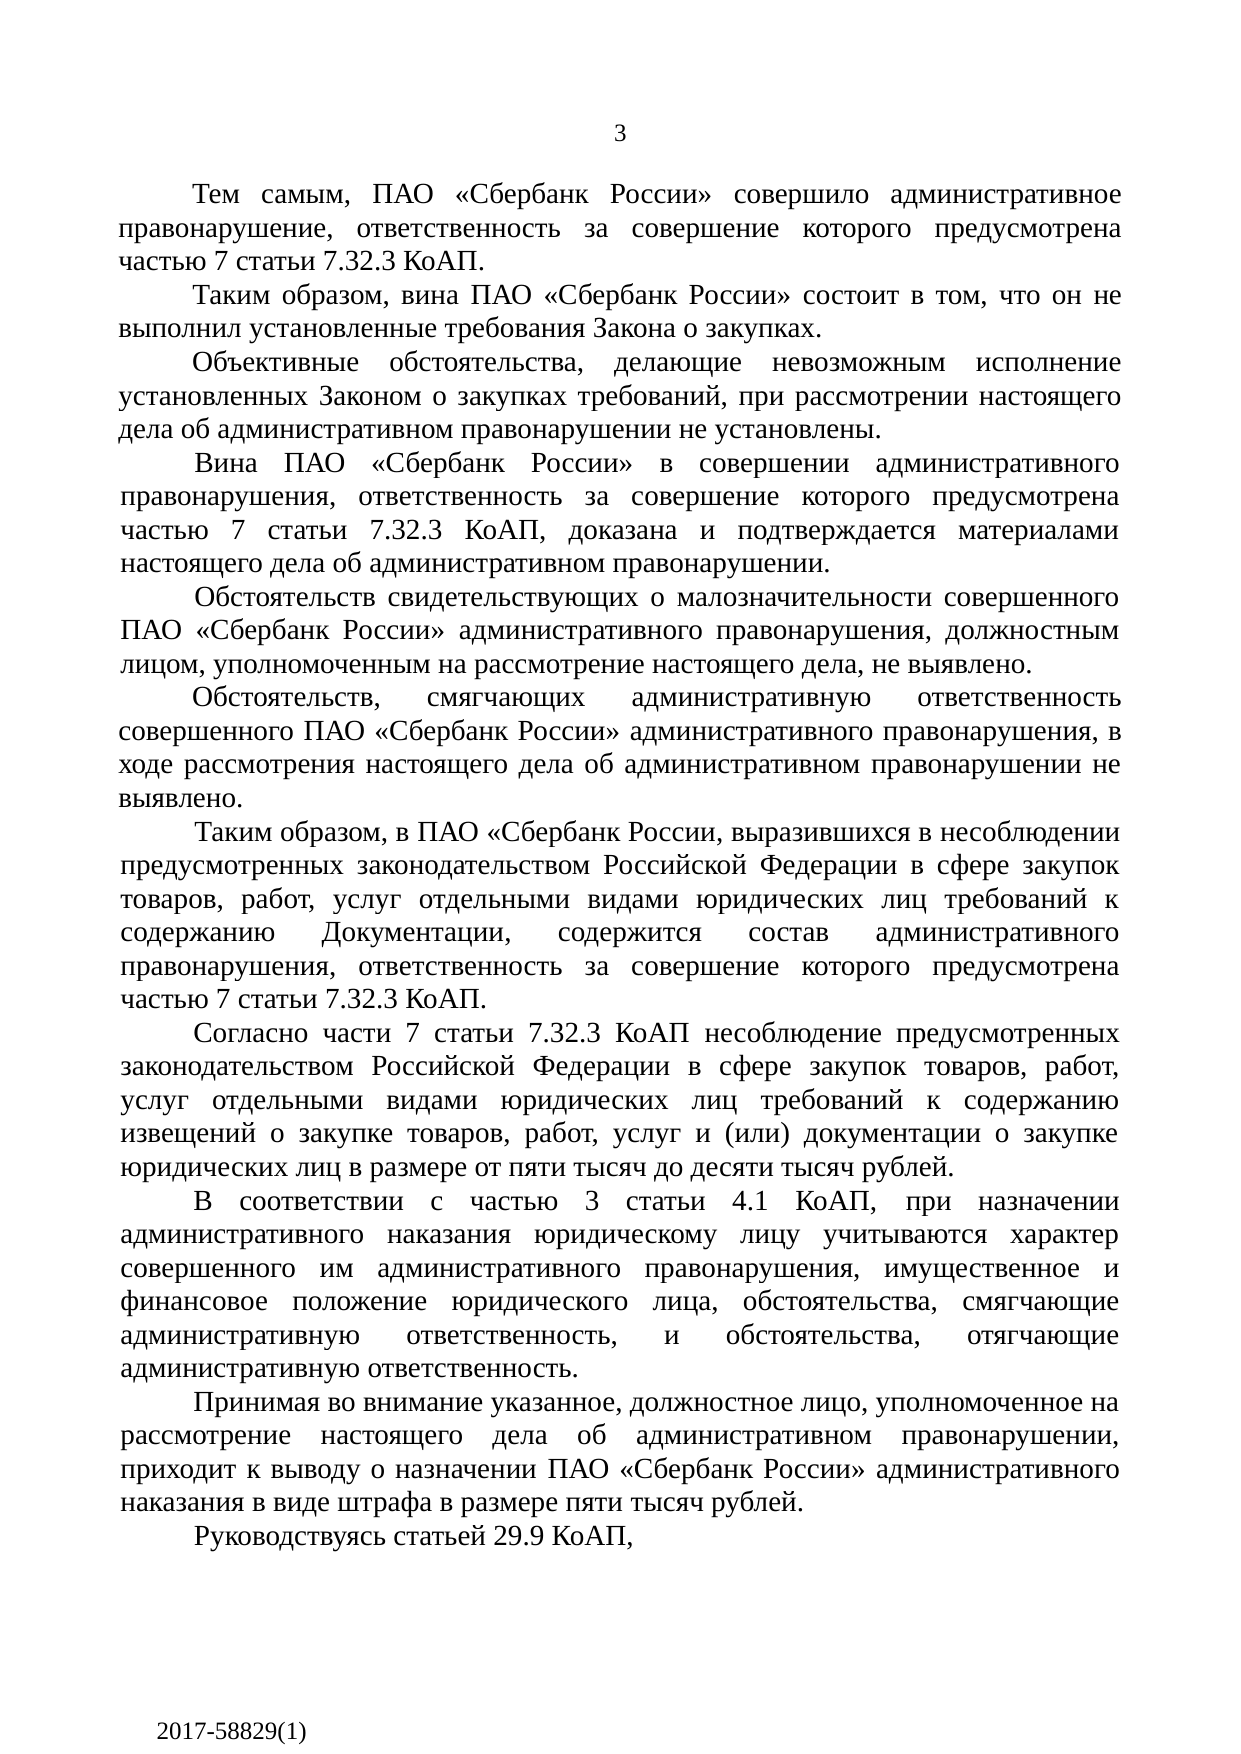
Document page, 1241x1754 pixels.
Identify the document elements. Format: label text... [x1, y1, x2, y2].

text Таким образом, в ПАО «Сбербанк России, выразившихся в несоблюдении предусмотренных законодательством Российской Федерации в сфере закупок товаров, работ, услуг отдельными видами юридических лиц требований к содержанию Документации, содержится состав административного правонарушения, ответственность за совершение которого предусмотрена частью 7 статьи 7.32.3 КоАП. [120, 814, 1120, 1015]
text Руководствуясь статьей 29.9 КоАП, [118, 1518, 1122, 1552]
text Принимая во внимание указанное, должностное лицо, уполномоченное на рассмотрение настоящего дела об административном правонарушении, приходит к выводу о назначении ПАО «Сбербанк России» административного наказания в виде штрафа в размере пяти тысяч рублей. [120, 1384, 1120, 1518]
text Обстоятельств, смягчающих административную ответственность совершенного ПАО «Сбербанк России» административного правонарушения, в ходе рассмотрения настоящего дела об административном правонарушении не выявлено. [118, 679, 1122, 814]
text Объективные обстоятельства, делающие невозможным исполнение установленных Законом о закупках требований, при рассмотрении настоящего дела об административном правонарушении не установлены. [118, 344, 1122, 445]
text Обстоятельств свидетельствующих о малозначительности совершенного ПАО «Сбербанк России» административного правонарушения, должностным лицом, уполномоченным на рассмотрение настоящего дела, не выявлено. [120, 579, 1120, 679]
text Согласно части 7 статьи 7.32.3 КоАП несоблюдение предусмотренных законодательством Российской Федерации в сфере закупок товаров, работ, услуг отдельными видами юридических лиц требований к содержанию извещений о закупке товаров, работ, услуг и (или) документации о закупке юридических лиц в размере от пяти тысяч до десяти тысяч рублей. [120, 1015, 1120, 1183]
text Вина ПАО «Сбербанк России» в совершении административного правонарушения, ответственность за совершение которого предусмотрена частью 7 статьи 7.32.3 КоАП, доказана и подтверждается материалами настоящего дела об административном правонарушении. [120, 445, 1120, 579]
text В соответствии с частью 3 статьи 4.1 КоАП, при назначении административного наказания юридическому лицу учитываются характер совершенного им административного правонарушения, имущественное и финансовое положение юридического лица, обстоятельства, смягчающие административную ответственность, и обстоятельства, отягчающие административную ответственность. [120, 1183, 1120, 1384]
text Тем самым, ПАО «Сбербанк России» совершило административное правонарушение, ответственность за совершение которого предусмотрена частью 7 статьи 7.32.3 КоАП. Таким образом, вина ПАО «Сбербанк России» состоит в том, что он не выполнил установленные требования Закона о закупках. [118, 176, 1122, 344]
